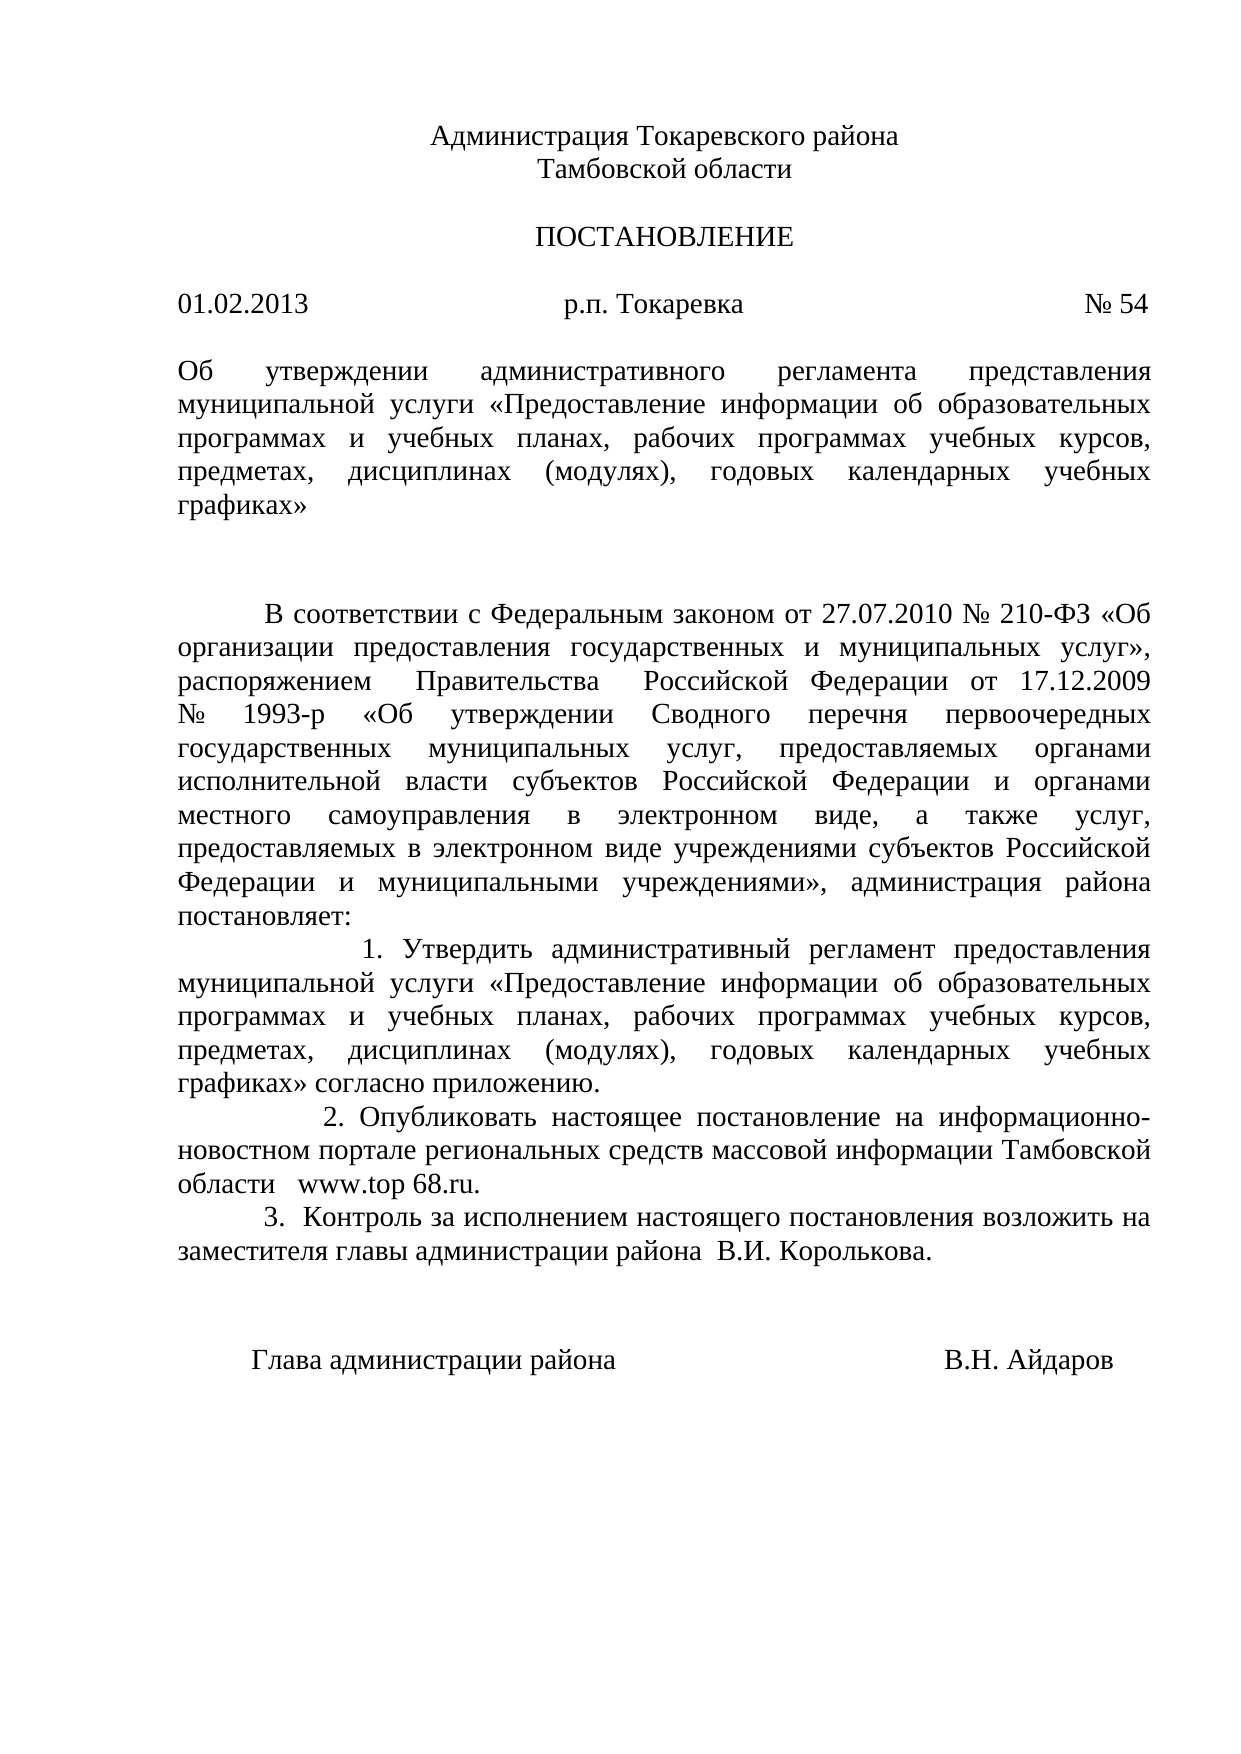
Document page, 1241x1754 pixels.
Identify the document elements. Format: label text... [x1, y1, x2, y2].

text 2. Опубликовать настоящее постановление на информационно-новостном портале региональных средств массовой информации Тамбовской области www.top 68.ru. [177, 1099, 1152, 1199]
text ПОСТАНОВЛЕНИЕ [177, 219, 1152, 252]
text 1. Утвердить административный регламент предоставления муниципальной услуги «Предоставление информации об образовательных программах и учебных планах, рабочих программах учебных курсов, предметах, дисциплинах (модулях), годовых календарных учебных графиках» согласно приложению. [177, 931, 1152, 1099]
text Администрация Токаревского района [177, 118, 1152, 152]
text Об утверждении административного регламента представления муниципальной услуги «Предоставление информации об образовательных программах и учебных планах, рабочих программах учебных курсов, предметах, дисциплинах (модулях), годовых календарных учебных графиках» [177, 353, 1152, 521]
text 01.02.2013 р.п. Токаревка № 54 [177, 286, 1152, 319]
text В соответствии с Федеральным законом от 27.07.2010 № 210-ФЗ «Об организации предоставления государственных и муниципальных услуг», распоряжением Правительства Российской Федерации от 17.12.2009 № 1993-р «Об утверждении Сводного перечня первоочередных государственных муниципальных услуг, предоставляемых органами исполнительной власти субъектов Российской Федерации и органами местного самоуправления в электронном виде, а также услуг, предоставляемых в электронном виде учреждениями субъектов Российской Федерации и муниципальными учреждениями», администрация района постановляет: [177, 596, 1152, 931]
text 3. Контроль за исполнением настоящего постановления возложить на заместителя главы администрации района В.И. Королькова. [177, 1199, 1152, 1267]
text Тамбовской области [177, 152, 1152, 185]
text Глава администрации района В.Н. Айдаров [177, 1342, 1152, 1375]
